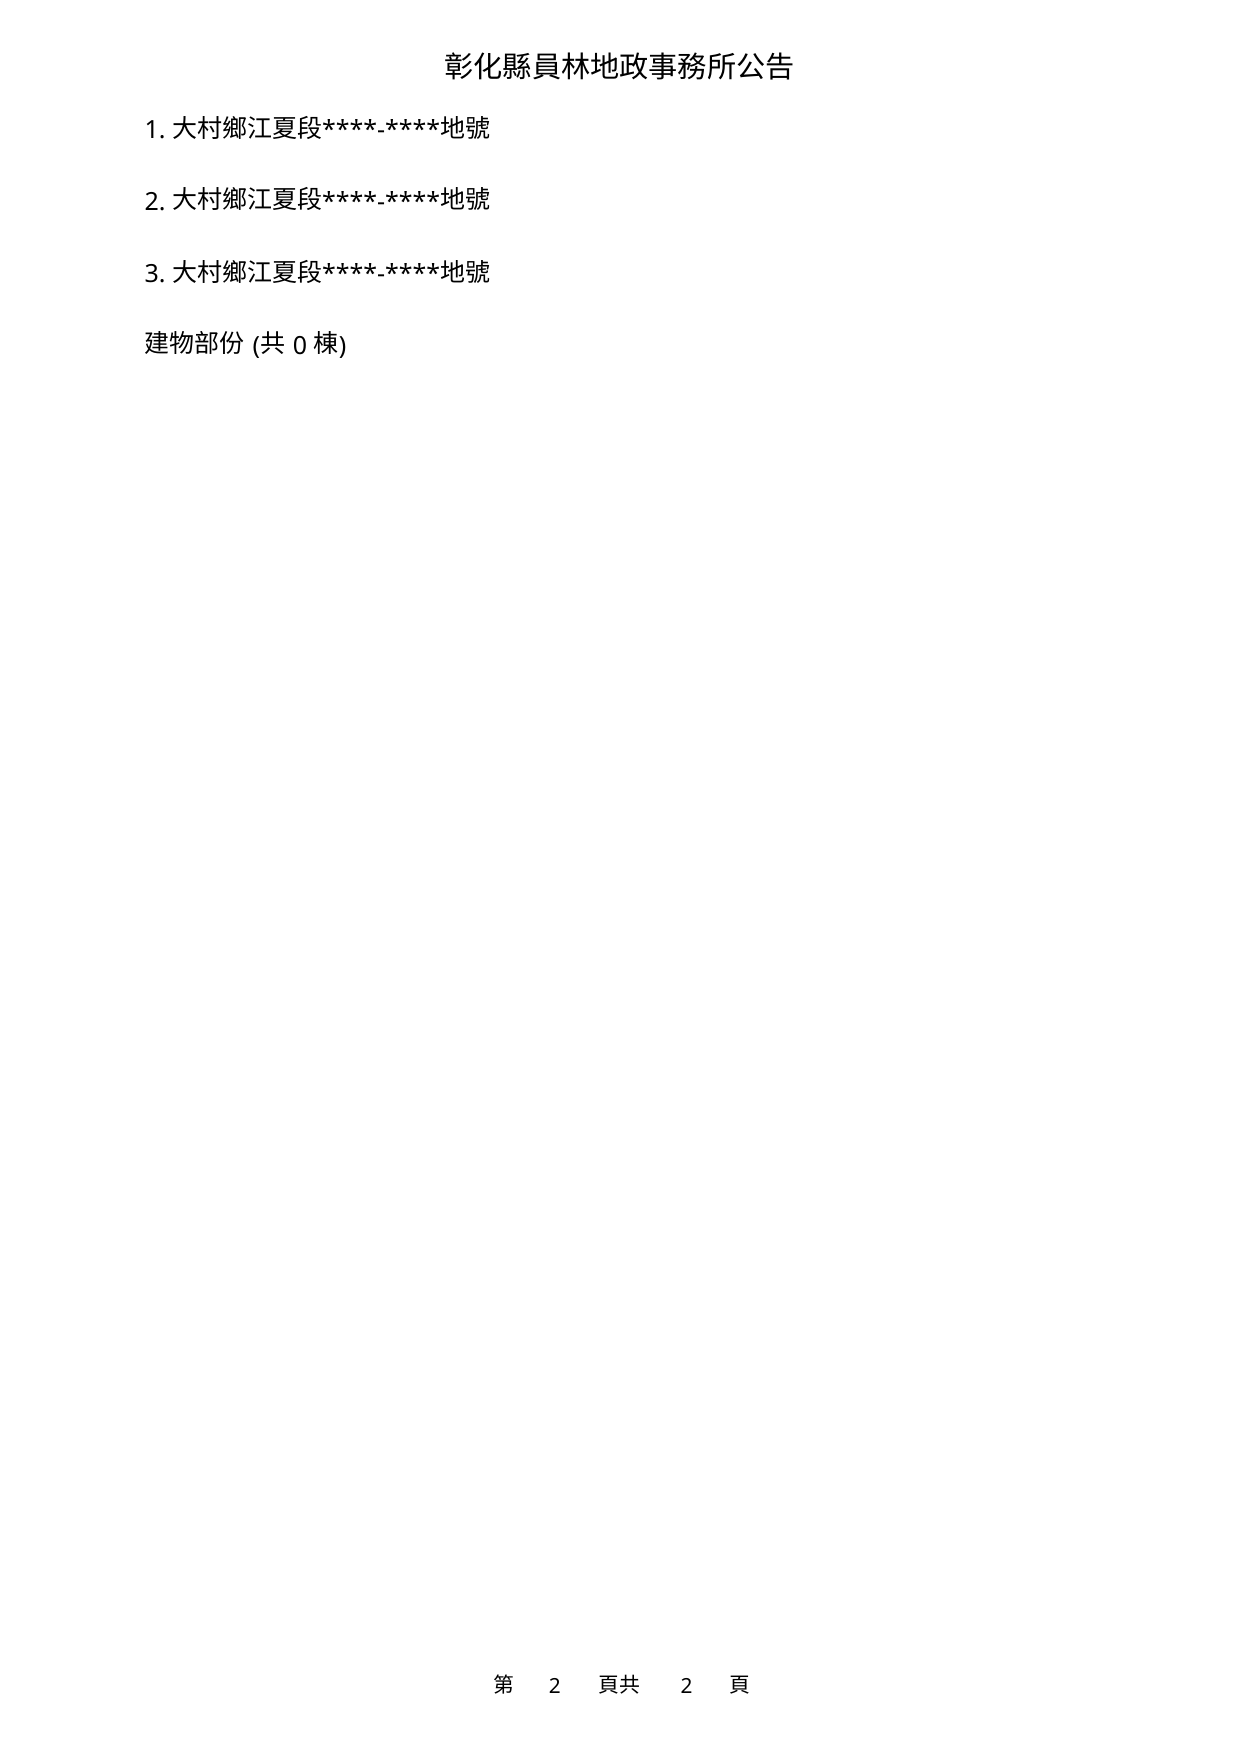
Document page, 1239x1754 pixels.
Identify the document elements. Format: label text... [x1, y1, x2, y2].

table_header [1177, 0, 1239, 41]
table_cell [1177, 310, 1239, 382]
table_cell [585, 383, 653, 1665]
table_cell 1. 大村鄉江夏段****-****地號 [62, 95, 1177, 166]
table_cell [653, 383, 719, 1665]
table_header [760, 0, 1177, 41]
table_header [0, 0, 62, 41]
table_cell [0, 95, 62, 166]
table_cell 第 [483, 1665, 523, 1705]
table_cell [1177, 166, 1239, 238]
table_cell [1177, 383, 1239, 1665]
table_cell 建物部份 (共 0 棟) [62, 310, 1177, 382]
table_cell [760, 383, 1177, 1665]
table_header [720, 0, 760, 41]
table_header [653, 0, 719, 41]
table_header [62, 0, 483, 41]
table_cell [0, 383, 62, 1665]
table_cell [62, 383, 483, 1665]
table_cell [0, 166, 62, 238]
table_cell 2. 大村鄉江夏段****-****地號 [62, 166, 1177, 238]
table_cell 2 [524, 1665, 585, 1705]
table_cell [524, 383, 585, 1665]
table_cell [62, 1665, 483, 1705]
table_cell [483, 383, 523, 1665]
table_cell [1177, 41, 1239, 94]
table_cell 彰化縣員林地政事務所公告 [62, 41, 1177, 94]
table_cell 2 [653, 1665, 719, 1705]
table_header [483, 0, 523, 41]
table_cell [760, 1665, 1177, 1705]
table_cell 頁共 [585, 1665, 653, 1705]
table_cell [1177, 239, 1239, 310]
table_cell [0, 41, 62, 94]
table_cell [720, 383, 760, 1665]
table_header [524, 0, 585, 41]
table_header [585, 0, 653, 41]
table_cell 頁 [720, 1665, 760, 1705]
table_cell [1177, 1665, 1239, 1705]
table_cell [0, 310, 62, 382]
table_cell [0, 239, 62, 310]
table_cell [0, 1665, 62, 1705]
table_cell [1177, 95, 1239, 166]
table_cell 3. 大村鄉江夏段****-****地號 [62, 239, 1177, 310]
